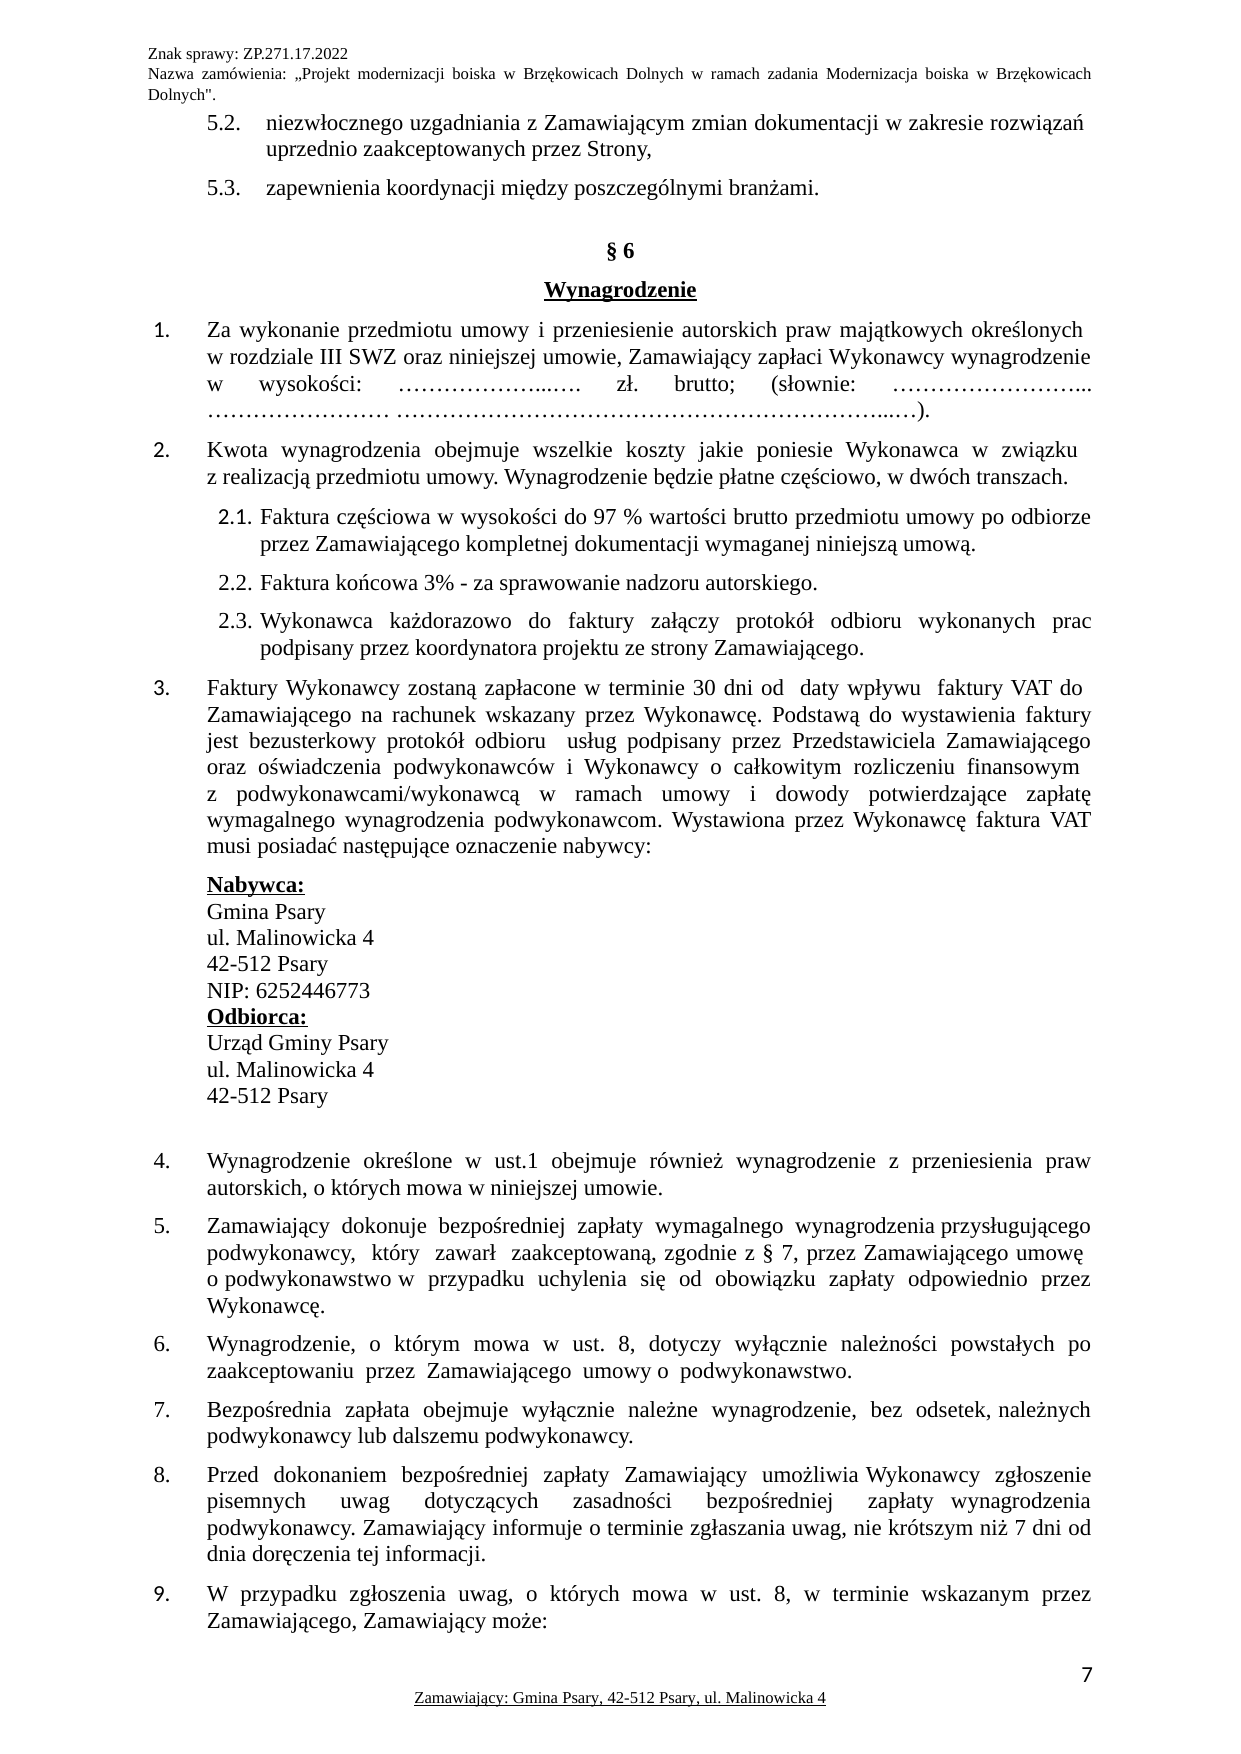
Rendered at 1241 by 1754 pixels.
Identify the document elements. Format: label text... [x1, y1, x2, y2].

list Wynagrodzenie, o którym mowa w ust. 8, dotyczy wyłącznie należności powstałych po zaakceptowaniu przez Zamawiającego umowy o podwykonawstwo. [148, 1331, 1093, 1383]
list W przypadku zgłoszenia uwag, o których mowa w ust. 8, w terminie wskazanym przez Zamawiającego, Zamawiający może: [148, 1579, 1093, 1633]
list Bezpośrednia zapłata obejmuje wyłącznie należne wynagrodzenie, bez odsetek, należnych podwykonawcy lub dalszemu podwykonawcy. [148, 1396, 1093, 1448]
text Odbiorca: [207, 1003, 1093, 1029]
subtitle Wynagrodzenie [148, 276, 1093, 303]
list Faktury Wykonawcy zostaną zapłacone w terminie 30 dni od daty wpływu faktury VAT do Zamawiającego na rachunek wskazany przez Wykonawcę. Podstawą do wystawienia faktury jest bezusterkowy protokół odbioru usług podpisany przez Przedstawiciela Zamawiającego oraz oświadczenia podwykonawców i Wykonawcy o całkowitym rozliczeniu finansowym z podwykonawcami/wykonawcą w ramach umowy i dowody potwierdzające zapłatę wymagalnego wynagrodzenia podwykonawcom. Wystawiona przez Wykonawcę faktura VAT musi posiadać następujące oznaczenie nabywcy: [148, 673, 1093, 859]
list zapewnienia koordynacji między poszczególnymi branżami. [207, 174, 1093, 200]
list Za wykonanie przedmiotu umowy i przeniesienie autorskich praw majątkowych określonych w rozdziale III SWZ oraz niniejszej umowie, Zamawiający zapłaci Wykonawcy wynagrodzenie w wysokości: ………………...…. zł. brutto; (słownie: ……………………...…………………… ………………………………………………………...…). [148, 315, 1093, 422]
list Wynagrodzenie określone w ust.1 obejmuje również wynagrodzenie z przeniesienia praw autorskich, o których mowa w niniejszej umowie. [148, 1147, 1093, 1200]
text ul. Malinowicka 4 [207, 924, 1093, 950]
text NIP: 6252446773 [207, 977, 1093, 1003]
list Zamawiający dokonuje bezpośredniej zapłaty wymagalnego wynagrodzenia przysługującego podwykonawcy, który zawarł zaakceptowaną, zgodnie z § 7, przez Zamawiającego umowę o podwykonawstwo w przypadku uchylenia się od obowiązku zapłaty odpowiednio przez Wykonawcę. [148, 1213, 1093, 1318]
text § 6 [148, 238, 1093, 264]
list niezwłocznego uzgadniania z Zamawiającym zmian dokumentacji w zakresie rozwiązań uprzednio zaakceptowanych przez Strony, [207, 108, 1093, 161]
text Nabywca: [207, 871, 1093, 898]
list Faktura końcowa 3% - za sprawowanie nadzoru autorskiego. [212, 569, 1093, 595]
text 42-512 Psary [207, 950, 1093, 977]
list Wykonawca każdorazowo do faktury załączy protokół odbioru wykonanych prac podpisany przez koordynatora projektu ze strony Zamawiającego. [212, 607, 1093, 660]
list Kwota wynagrodzenia obejmuje wszelkie koszty jakie poniesie Wykonawca w związku z realizacją przedmiotu umowy. Wynagrodzenie będzie płatne częściowo, w dwóch transzach. [148, 435, 1093, 489]
text Gmina Psary [207, 898, 1093, 924]
text ul. Malinowicka 4 [207, 1056, 1093, 1082]
text Urząd Gminy Psary [207, 1029, 1093, 1056]
list Przed dokonaniem bezpośredniej zapłaty Zamawiający umożliwia Wykonawcy zgłoszenie pisemnych uwag dotyczących zasadności bezpośredniej zapłaty wynagrodzenia podwykonawcy. Zamawiający informuje o terminie zgłaszania uwag, nie krótszym niż 7 dni od dnia doręczenia tej informacji. [148, 1461, 1093, 1566]
text 42-512 Psary [207, 1082, 1093, 1108]
list Faktura częściowa w wysokości do 97 % wartości brutto przedmiotu umowy po odbiorze przez Zamawiającego kompletnej dokumentacji wymaganej niniejszą umową. [212, 502, 1093, 556]
